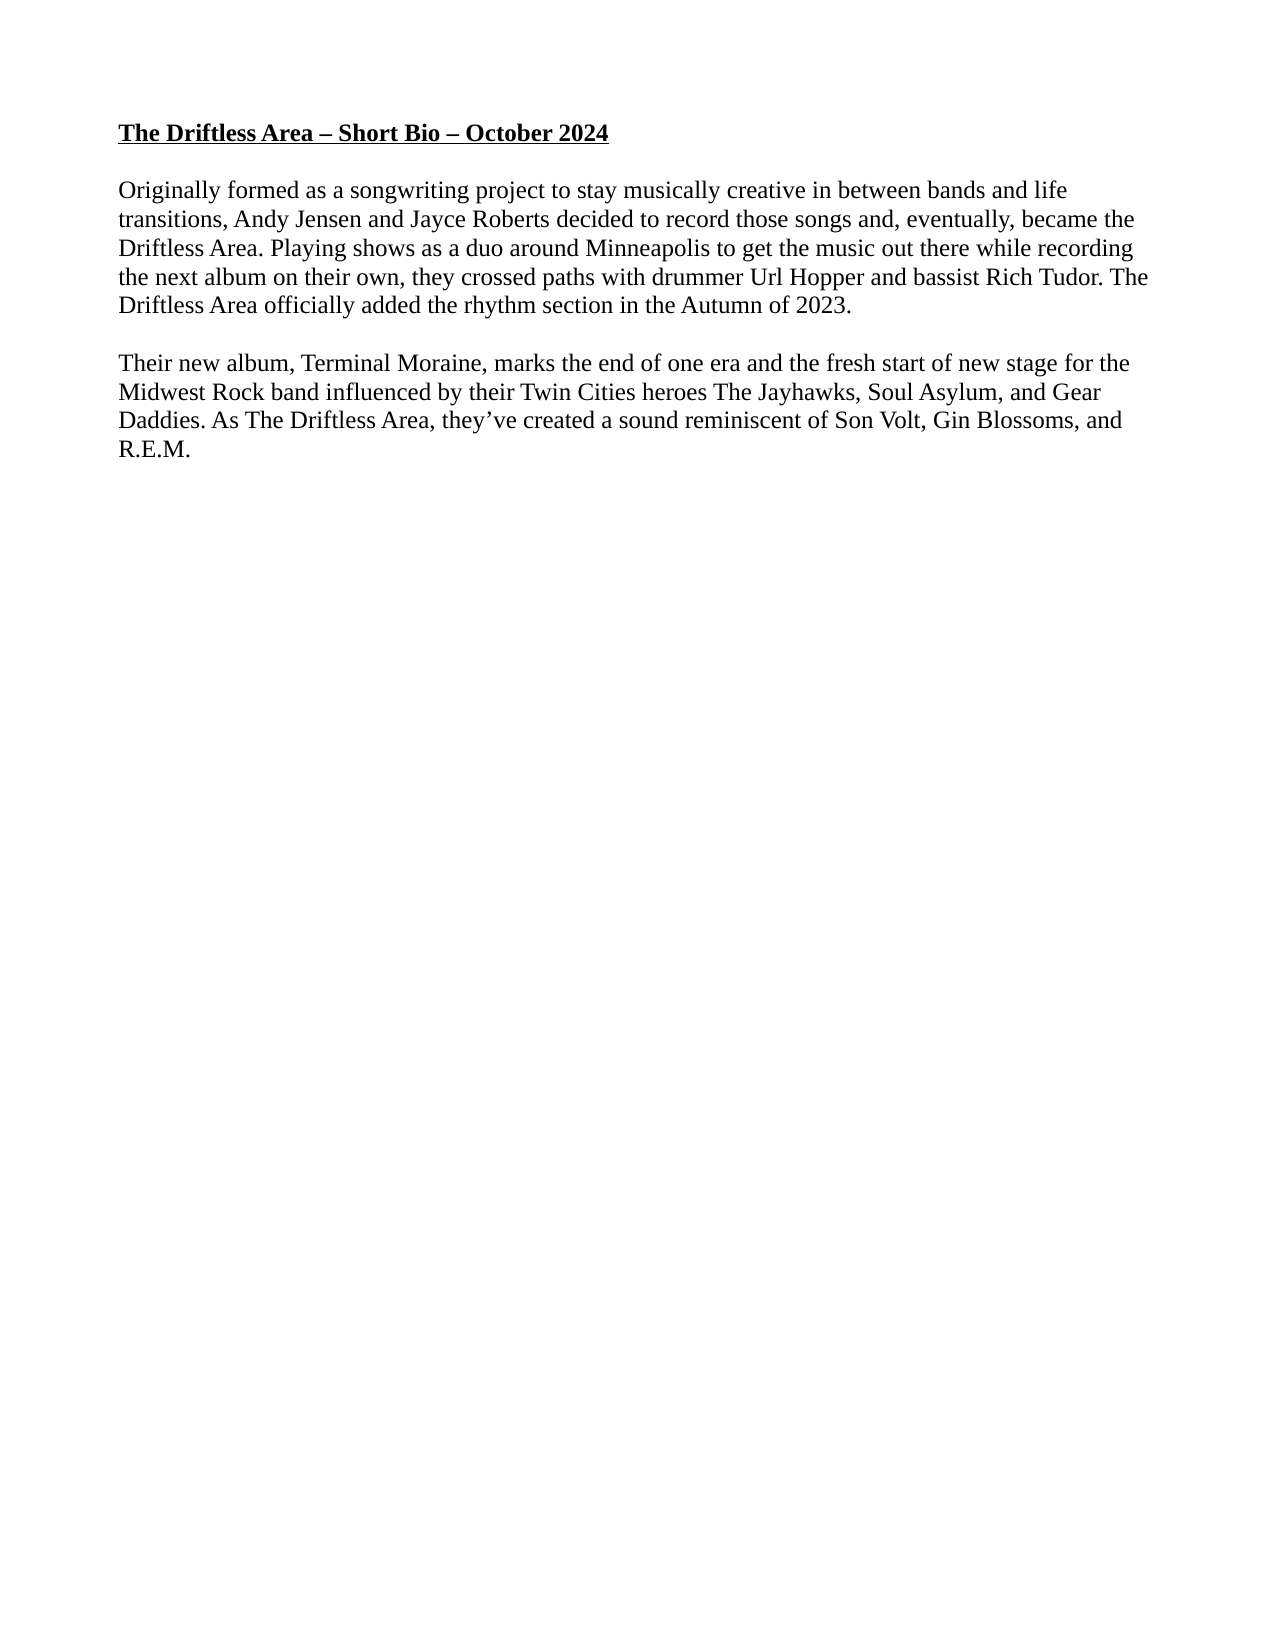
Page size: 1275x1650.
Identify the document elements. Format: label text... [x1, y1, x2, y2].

text Originally formed as a songwriting project to stay musically creative in between bands and life transitions, Andy Jensen and Jayce Roberts decided to record those songs and, eventually, became the Driftless Area. Playing shows as a duo around Minneapolis to get the music out there while recording the next album on their own, they crossed paths with drummer Url Hopper and bassist Rich Tudor. The Driftless Area officially added the rhythm section in the Autumn of 2023. [118, 176, 1157, 319]
text Their new album, Terminal Moraine, marks the end of one era and the fresh start of new stage for the Midwest Rock band influenced by their Twin Cities heroes The Jayhawks, Soul Asylum, and Gear Daddies. As The Driftless Area, they’ve created a sound reminiscent of Son Volt, Gin Blossoms, and R.E.M. [118, 348, 1157, 463]
text The Driftless Area – Short Bio – October 2024 [118, 118, 1157, 147]
